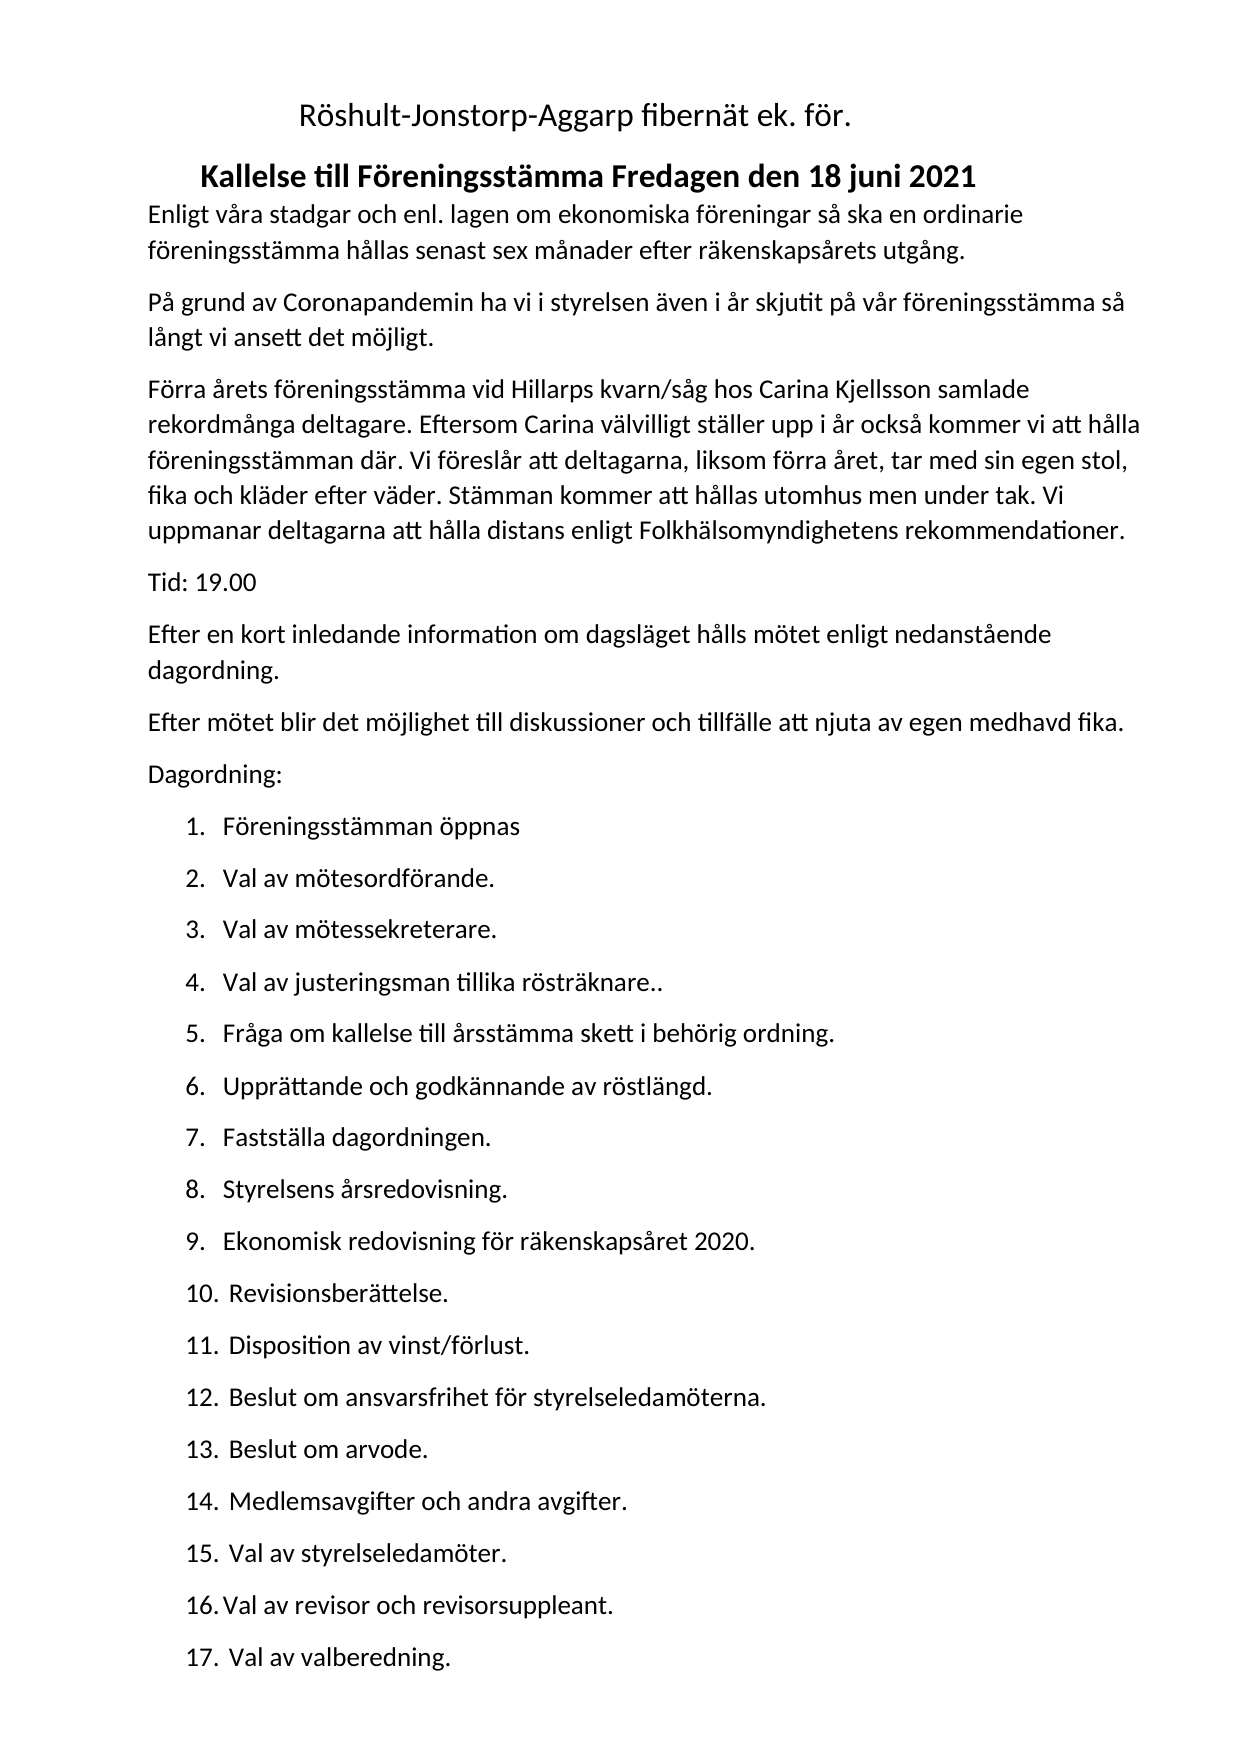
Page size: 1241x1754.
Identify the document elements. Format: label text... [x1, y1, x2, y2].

list Revisionsberättelse. [185, 1277, 1165, 1309]
text Efter mötet blir det möjlighet till diskussioner och tillfälle att njuta av egen medhavd fika. [148, 705, 1165, 738]
text Dagordning: [148, 757, 1165, 790]
text Tid: 19.00 [148, 566, 1165, 598]
list Beslut om ansvarsfrihet för styrelseledamöterna. [185, 1381, 1165, 1413]
list Val av justeringsman tillika rösträknare.. [185, 965, 1165, 998]
list Fråga om kallelse till årsstämma skett i behörig ordning. [185, 1017, 1165, 1050]
list Ekonomisk redovisning för räkenskapsåret 2020. [185, 1224, 1165, 1258]
list Val av mötessekreterare. [185, 913, 1165, 946]
text Röshult-Jonstorp-Aggarp fibernät ek. för. [148, 94, 1165, 135]
text På grund av Coronapandemin ha vi i styrelsen även i år skjutit på vår föreningsstämma så långt vi ansett det möjligt. [148, 285, 1165, 353]
list Föreningsstämman öppnas [185, 809, 1165, 842]
list Val av valberedning. [185, 1640, 1165, 1673]
list Val av mötesordförande. [185, 861, 1165, 894]
list Disposition av vinst/förlust. [185, 1328, 1165, 1362]
text Förra årets föreningsstämma vid Hillarps kvarn/såg hos Carina Kjellsson samlade rekordmånga deltagare. Eftersom Carina välvilligt ställer upp i år också kommer vi att hålla föreningsstämman där. Vi föreslår att deltagarna, liksom förra året, tar med sin egen stol, fika och kläder efter väder. Stämman kommer att hållas utomhus men under tak. Vi uppmanar deltagarna att hålla distans enligt Folkhälsomyndighetens rekommendationer. [148, 372, 1165, 547]
list Medlemsavgifter och andra avgifter. [185, 1484, 1165, 1517]
text Efter en kort inledande information om dagsläget hålls mötet enligt nedanstående dagordning. [148, 617, 1165, 686]
list Fastställa dagordningen. [185, 1121, 1165, 1154]
list Val av revisor och revisorsuppleant. [185, 1588, 1165, 1621]
text Kallelse till Föreningsstämma Fredagen den 18 juni 2021 Enligt våra stadgar och enl. lagen om ekonomiska föreningar så ska en ordinarie föreningsstämma hållas senast sex månader efter räkenskapsårets utgång. [148, 155, 1165, 266]
list Upprättande och godkännande av röstlängd. [185, 1069, 1165, 1102]
list Val av styrelseledamöter. [185, 1536, 1165, 1569]
list Beslut om arvode. [185, 1432, 1165, 1466]
list Styrelsens årsredovisning. [185, 1173, 1165, 1206]
